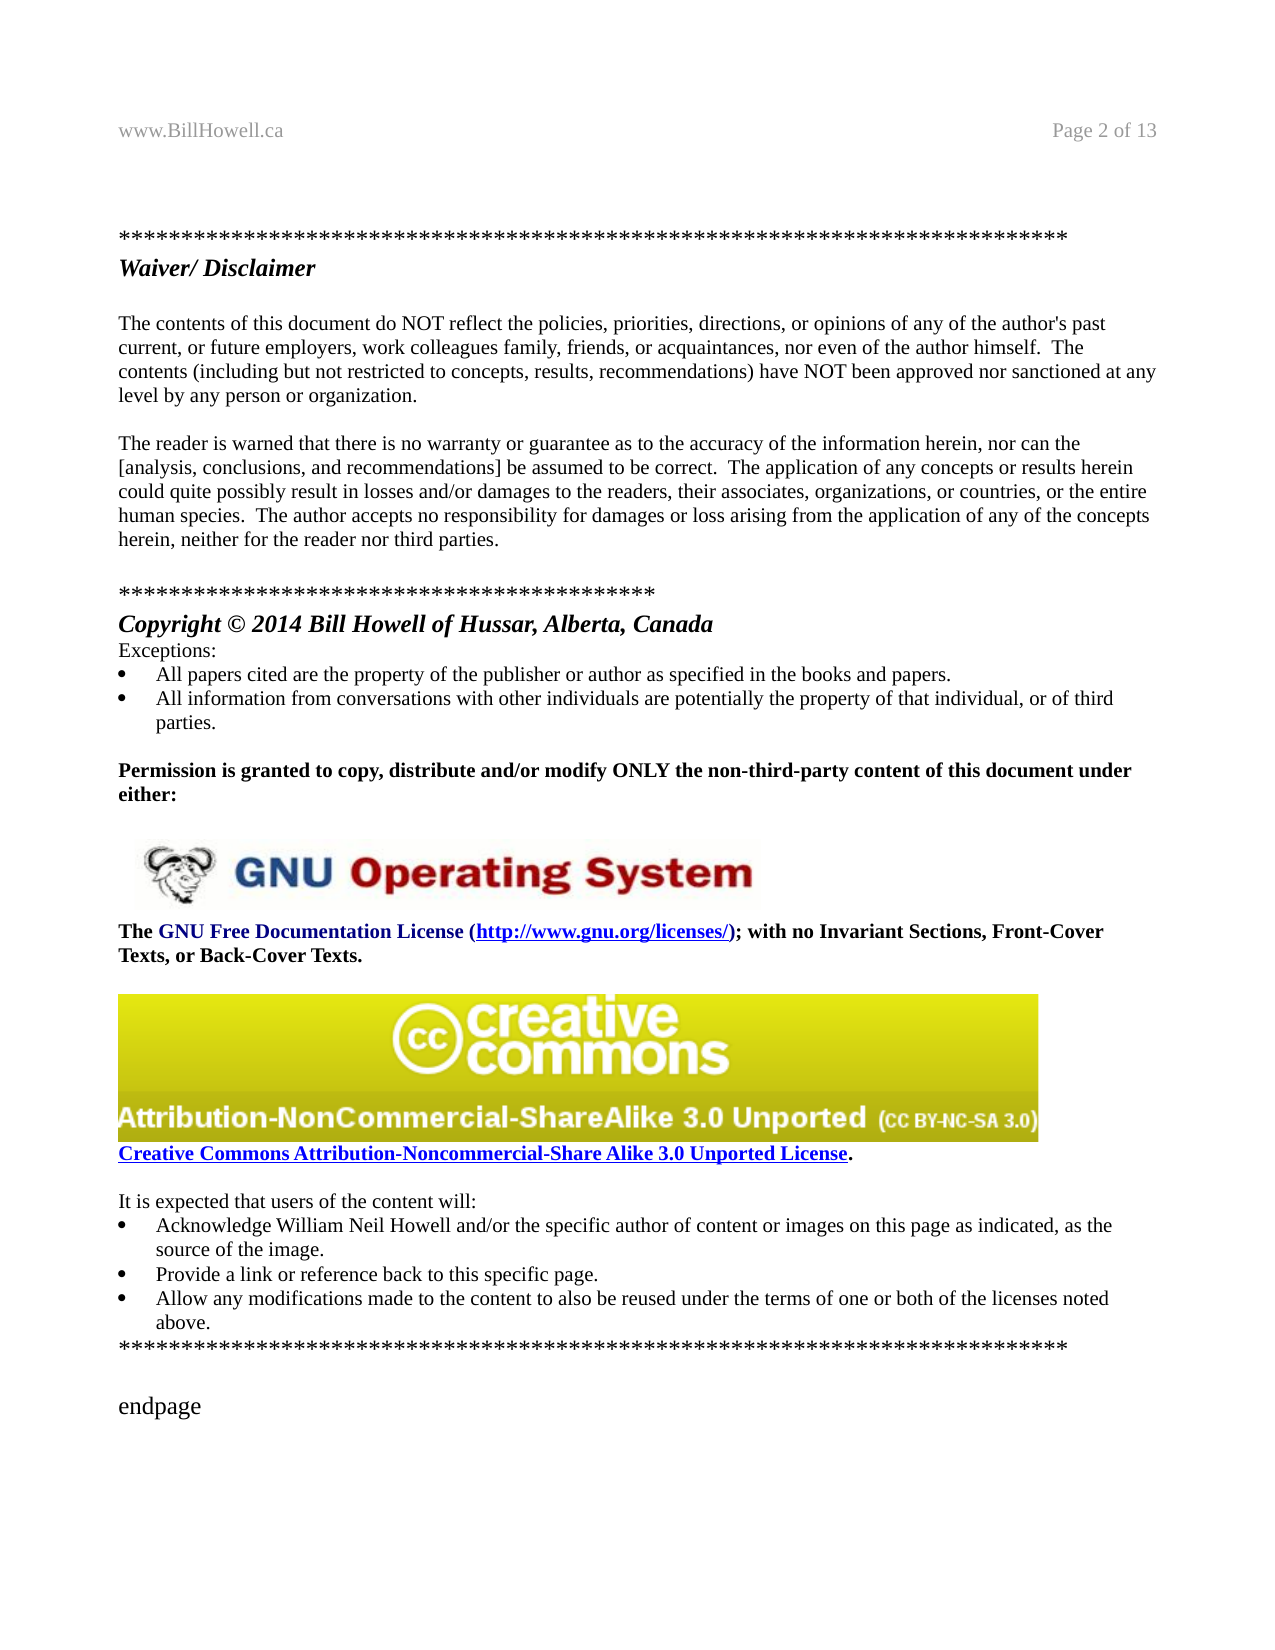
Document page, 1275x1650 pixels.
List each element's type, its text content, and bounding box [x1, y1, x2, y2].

text Waiver/ Disclaimer [118, 253, 1157, 282]
list All papers cited are the property of the publisher or author as specified in the books and papers. [118, 662, 1157, 686]
text Creative Commons Attribution-Noncommercial-Share Alike 3.0 Unported License. [118, 991, 1157, 1165]
text The contents of this document do NOT reflect the policies, priorities, directions, or opinions of any of the author's past current, or future employers, work colleagues family, friends, or acquaintances, nor even of the author himself. The contents (including but not restricted to concepts, results, recommendations) have NOT been approved nor sanctioned at any level by any person or organization. [118, 311, 1157, 407]
list Provide a link or reference back to this specific page. [118, 1261, 1157, 1286]
picture [118, 994, 1039, 1142]
text Permission is granted to copy, distribute and/or modify ONLY the non-third-party content of this document under either: [118, 758, 1157, 806]
text Copyright © 2014 Bill Howell of Hussar, Alberta, Canada [118, 609, 1157, 638]
list Acknowledge William Neil Howell and/or the specific author of content or images on this page as indicated, as the source of the image. [118, 1213, 1157, 1261]
text Exceptions: [118, 638, 1157, 662]
text It is expected that users of the content will: [118, 1189, 1157, 1213]
text ******************************************* [118, 580, 1157, 609]
text The GNU Free Documentation License (http://www.gnu.org/licenses/); with no Invariant Sections, Front-Cover Texts, or Back-Cover Texts. [118, 919, 1157, 967]
picture [134, 839, 761, 910]
text **************************************************************************** [118, 1334, 1157, 1362]
list All information from conversations with other individuals are potentially the property of that individual, or of third parties. [118, 686, 1157, 734]
text endpage [118, 1391, 1157, 1420]
list Allow any modifications made to the content to also be reused under the terms of one or both of the licenses noted above. [118, 1286, 1157, 1334]
text **************************************************************************** [118, 224, 1157, 253]
text The reader is warned that there is no warranty or guarantee as to the accuracy of the information herein, nor can the [analysis, conclusions, and recommendations] be assumed to be correct. The application of any concepts or results herein could quite possibly result in losses and/or damages to the readers, their associates, organizations, or countries, or the entire human species. The author accepts no responsibility for damages or loss arising from the application of any of the concepts herein, neither for the reader nor third parties. [118, 431, 1157, 551]
